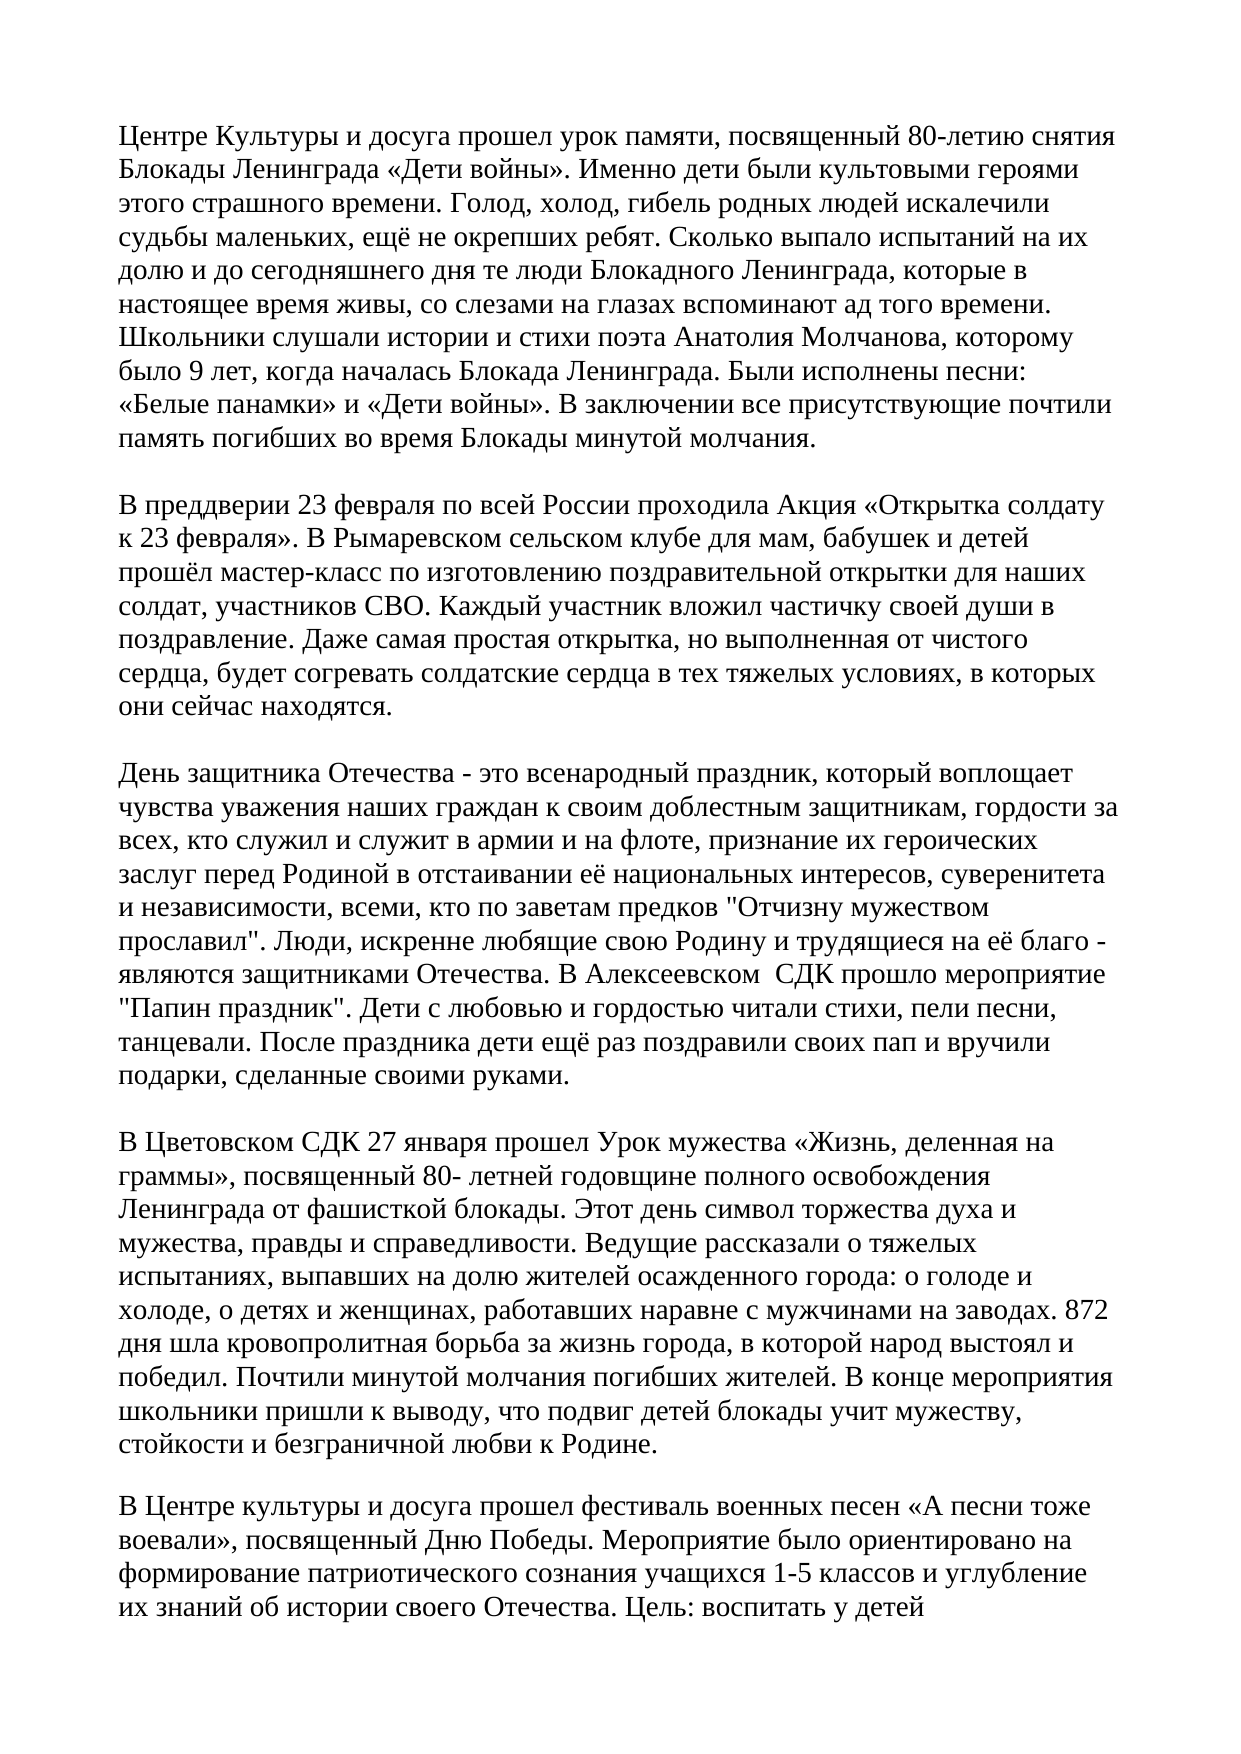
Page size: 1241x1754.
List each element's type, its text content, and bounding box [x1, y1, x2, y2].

text В преддверии 23 февраля по всей России проходила Акция «Открытка солдату к 23 февраля». В Рымаревском сельском клубе для мам, бабушек и детей прошёл мастер-класс по изготовлению поздравительной открытки для наших солдат, участников СВО. Каждый участник вложил частичку своей души в поздравление. Даже самая простая открытка, но выполненная от чистого сердца, будет согревать солдатские сердца в тех тяжелых условиях, в которых они сейчас находятся. [118, 487, 1122, 722]
text День защитника Отечества - это всенародный праздник, который воплощает чувства уважения наших граждан к своим доблестным защитникам, гордости за всех, кто служил и служит в армии и на флоте, признание их героических заслуг перед Родиной в отстаивании её национальных интересов, суверенитета и независимости, всеми, кто по заветам предков "Отчизну мужеством прославил". Люди, искренне любящие свою Родину и трудящиеся на её благо - являются защитниками Отечества. В Алексеевском СДК прошло мероприятие "Папин праздник". Дети с любовью и гордостью читали стихи, пели песни, танцевали. После праздника дети ещё раз поздравили своих пап и вручили подарки, сделанные своими руками. [118, 755, 1122, 1091]
text В Центре культуры и досуга прошел фестиваль военных песен «А песни тоже воевали», посвященный Дню Победы. Мероприятие было ориентировано на формирование патриотического сознания учащихся 1-5 классов и углубление их знаний об истории своего Отечества. Цель: воспитать у детей [118, 1488, 1122, 1623]
text Центре Культуры и досуга прошел урок памяти, посвященный 80-летию снятия Блокады Ленинграда «Дети войны». Именно дети были культовыми героями этого страшного времени. Голод, холод, гибель родных людей искалечили судьбы маленьких, ещё не окрепших ребят. Сколько выпало испытаний на их долю и до сегодняшнего дня те люди Блокадного Ленинграда, которые в настоящее время живы, со слезами на глазах вспоминают ад того времени. Школьники слушали истории и стихи поэта Анатолия Молчанова, которому было 9 лет, когда началась Блокада Ленинграда. Были исполнены песни: «Белые панамки» и «Дети войны». В заключении все присутствующие почтили память погибших во время Блокады минутой молчания. [118, 118, 1122, 453]
text В Цветовском СДК 27 января прошел Урок мужества «Жизнь, деленная на граммы», посвященный 80- летней годовщине полного освобождения Ленинграда от фашисткой блокады. Этот день символ торжества духа и мужества, правды и справедливости. Ведущие рассказали о тяжелых испытаниях, выпавших на долю жителей осажденного города: о голоде и холоде, о детях и женщинах, работавших наравне с мужчинами на заводах. 872 дня шла кровопролитная борьба за жизнь города, в которой народ выстоял и победил. Почтили минутой молчания погибших жителей. В конце мероприятия школьники пришли к выводу, что подвиг детей блокады учит мужеству, стойкости и безграничной любви к Родине. [118, 1124, 1122, 1460]
